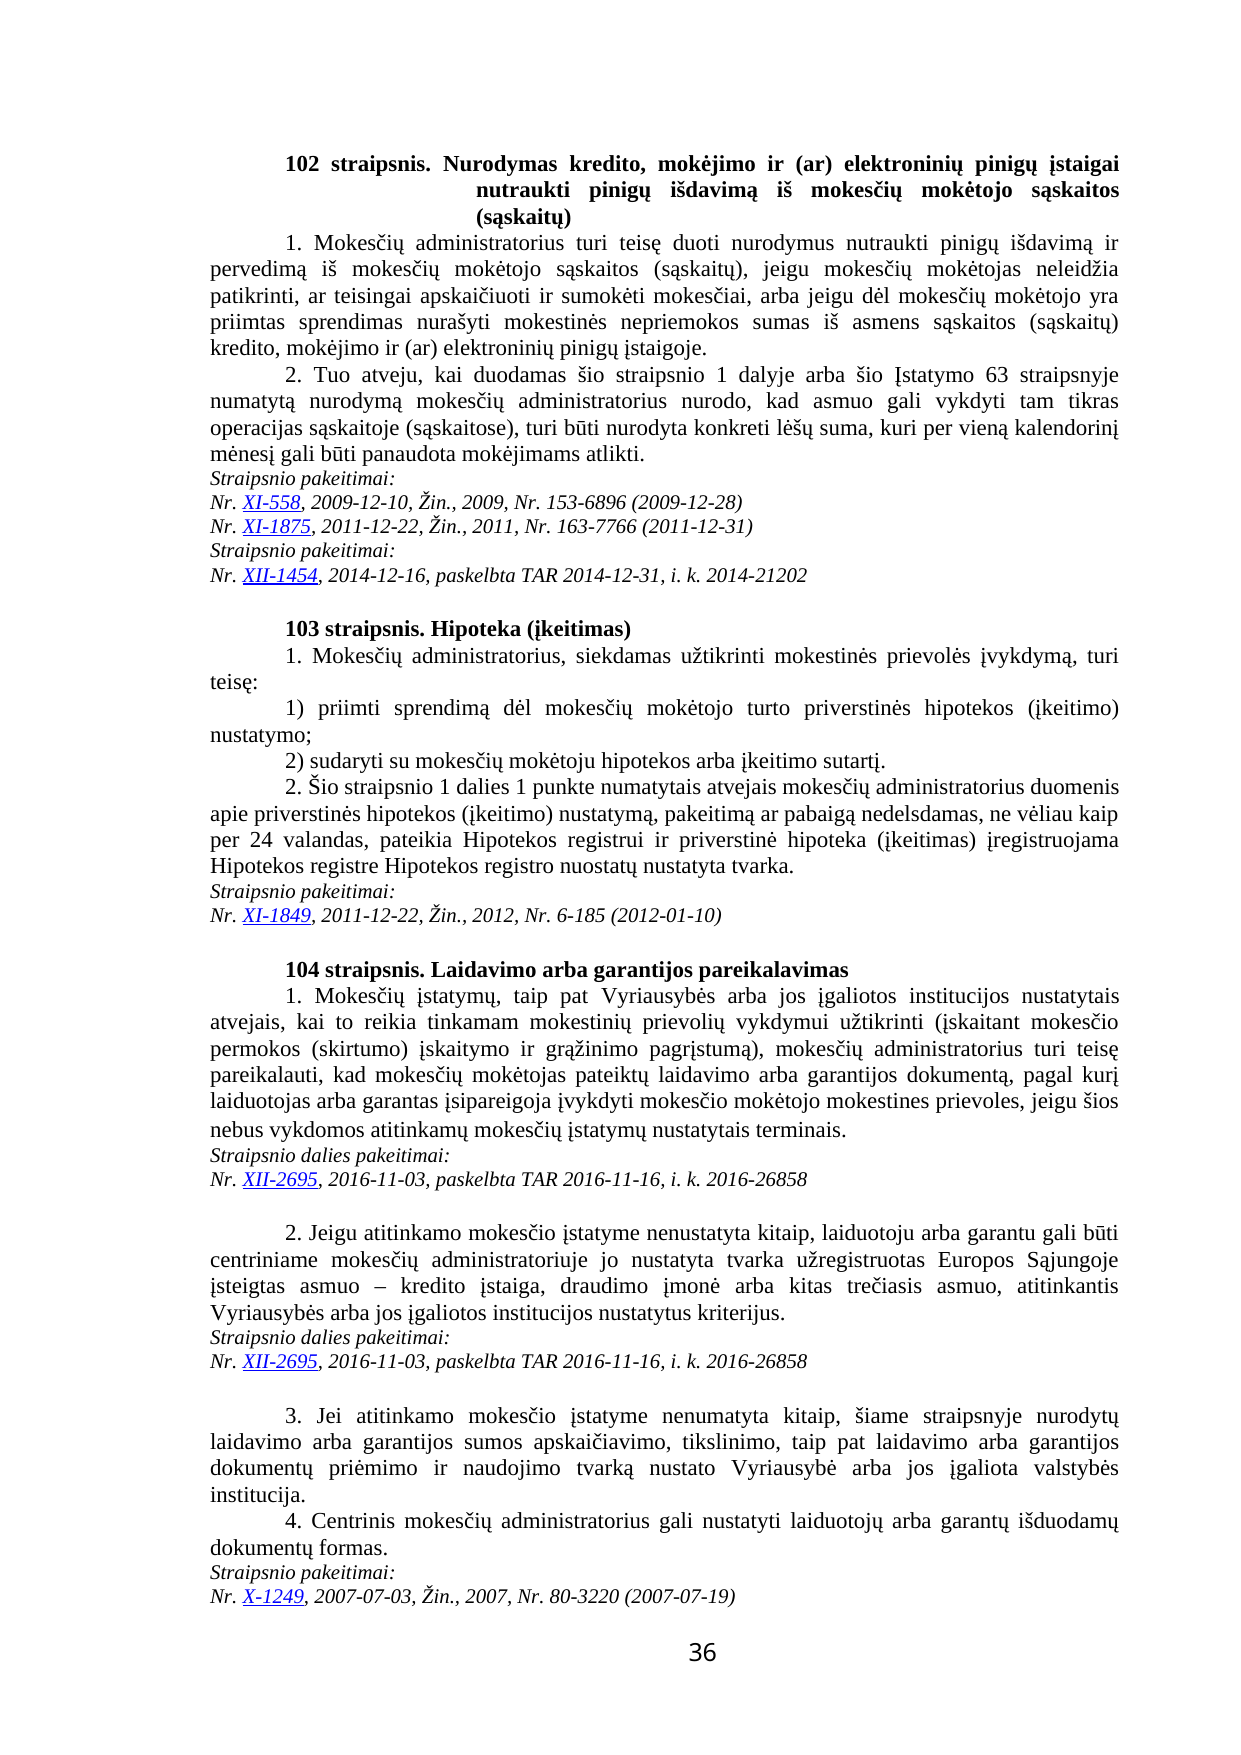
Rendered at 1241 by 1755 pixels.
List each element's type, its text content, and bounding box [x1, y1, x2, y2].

text 1) priimti sprendimą dėl mokesčių mokėtojo turto priverstinės hipotekos (įkeitimo) nustatymo; [210, 694, 1120, 747]
text 2. Šio straipsnio 1 dalies 1 punkte numatytais atvejais mokesčių administratorius duomenis apie priverstinės hipotekos (įkeitimo) nustatymą, pakeitimą ar pabaigą nedelsdamas, ne vėliau kaip per 24 valandas, pateikia Hipotekos registrui ir priverstinė hipoteka (įkeitimas) įregistruojama Hipotekos registre Hipotekos registro nuostatų nustatyta tvarka. [210, 773, 1120, 879]
text Nr. XI-1849, 2011-12-22, Žin., 2012, Nr. 6-185 (2012-01-10) [210, 903, 1120, 927]
text Straipsnio pakeitimai: [210, 879, 1120, 903]
text Straipsnio dalies pakeitimai: [210, 1325, 1120, 1349]
text Nr. XII-2695, 2016-11-03, paskelbta TAR 2016-11-16, i. k. 2016-26858 [210, 1349, 1120, 1373]
text 3. Jei atitinkamo mokesčio įstatyme nenumatyta kitaip, šiame straipsnyje nurodytų laidavimo arba garantijos sumos apskaičiavimo, tikslinimo, taip pat laidavimo arba garantijos dokumentų priėmimo ir naudojimo tvarką nustato Vyriausybė arba jos įgaliota valstybės institucija. [210, 1402, 1120, 1507]
text Nr. XI-1875, 2011-12-22, Žin., 2011, Nr. 163-7766 (2011-12-31) [210, 514, 1120, 538]
text Nr. XII-1454, 2014-12-16, paskelbta TAR 2014-12-31, i. k. 2014-21202 [210, 562, 1120, 587]
text Nr. X-1249, 2007-07-03, Žin., 2007, Nr. 80-3220 (2007-07-19) [210, 1584, 1120, 1608]
text Straipsnio pakeitimai: [210, 538, 1120, 562]
text 102 straipsnis. Nurodymas kredito, mokėjimo ir (ar) elektroninių pinigų įstaigai nutraukti pinigų išdavimą iš mokesčių mokėtojo sąskaitos (sąskaitų) [285, 150, 1120, 229]
text 2. Tuo atveju, kai duodamas šio straipsnio 1 dalyje arba šio Įstatymo 63 straipsnyje numatytą nurodymą mokesčių administratorius nurodo, kad asmuo gali vykdyti tam tikras operacijas sąskaitoje (sąskaitose), turi būti nurodyta konkreti lėšų suma, kuri per vieną kalendorinį mėnesį gali būti panaudota mokėjimams atlikti. [210, 361, 1120, 466]
text 1. Mokesčių administratorius, siekdamas užtikrinti mokestinės prievolės įvykdymą, turi teisę: [210, 642, 1120, 694]
text 4. Centrinis mokesčių administratorius gali nustatyti laiduotojų arba garantų išduodamų dokumentų formas. [210, 1507, 1120, 1560]
text 103 straipsnis. Hipoteka (įkeitimas) [210, 615, 1120, 642]
text 1. Mokesčių administratorius turi teisę duoti nurodymus nutraukti pinigų išdavimą ir pervedimą iš mokesčių mokėtojo sąskaitos (sąskaitų), jeigu mokesčių mokėtojas neleidžia patikrinti, ar teisingai apskaičiuoti ir sumokėti mokesčiai, arba jeigu dėl mokesčių mokėtojo yra priimtas sprendimas nurašyti mokestinės nepriemokos sumas iš asmens sąskaitos (sąskaitų) kredito, mokėjimo ir (ar) elektroninių pinigų įstaigoje. [210, 229, 1120, 361]
text 1. Mokesčių įstatymų, taip pat Vyriausybės arba jos įgaliotos institucijos nustatytais atvejais, kai to reikia tinkamam mokestinių prievolių vykdymui užtikrinti (įskaitant mokesčio permokos (skirtumo) įskaitymo ir grąžinimo pagrįstumą), mokesčių administratorius turi teisę pareikalauti, kad mokesčių mokėtojas pateiktų laidavimo arba garantijos dokumentą, pagal kurį laiduotojas arba garantas įsipareigoja įvykdyti mokesčio mokėtojo mokestines prievoles, jeigu šios nebus vykdomos atitinkamų mokesčių įstatymų nustatytais terminais. [210, 982, 1120, 1143]
text Nr. XII-2695, 2016-11-03, paskelbta TAR 2016-11-16, i. k. 2016-26858 [210, 1167, 1120, 1191]
text Straipsnio pakeitimai: [210, 1560, 1120, 1584]
text Straipsnio dalies pakeitimai: [210, 1143, 1120, 1167]
text 2. Jeigu atitinkamo mokesčio įstatyme nenustatyta kitaip, laiduotoju arba garantu gali būti centriniame mokesčių administratoriuje jo nustatyta tvarka užregistruotas Europos Sąjungoje įsteigtas asmuo – kredito įstaiga, draudimo įmonė arba kitas trečiasis asmuo, atitinkantis Vyriausybės arba jos įgaliotos institucijos nustatytus kriterijus. [210, 1219, 1120, 1325]
text 2) sudaryti su mokesčių mokėtoju hipotekos arba įkeitimo sutartį. [210, 747, 1120, 773]
text 104 straipsnis. Laidavimo arba garantijos pareikalavimas [210, 956, 1120, 982]
text Straipsnio pakeitimai: [210, 466, 1120, 490]
text Nr. XI-558, 2009-12-10, Žin., 2009, Nr. 153-6896 (2009-12-28) [210, 490, 1120, 514]
